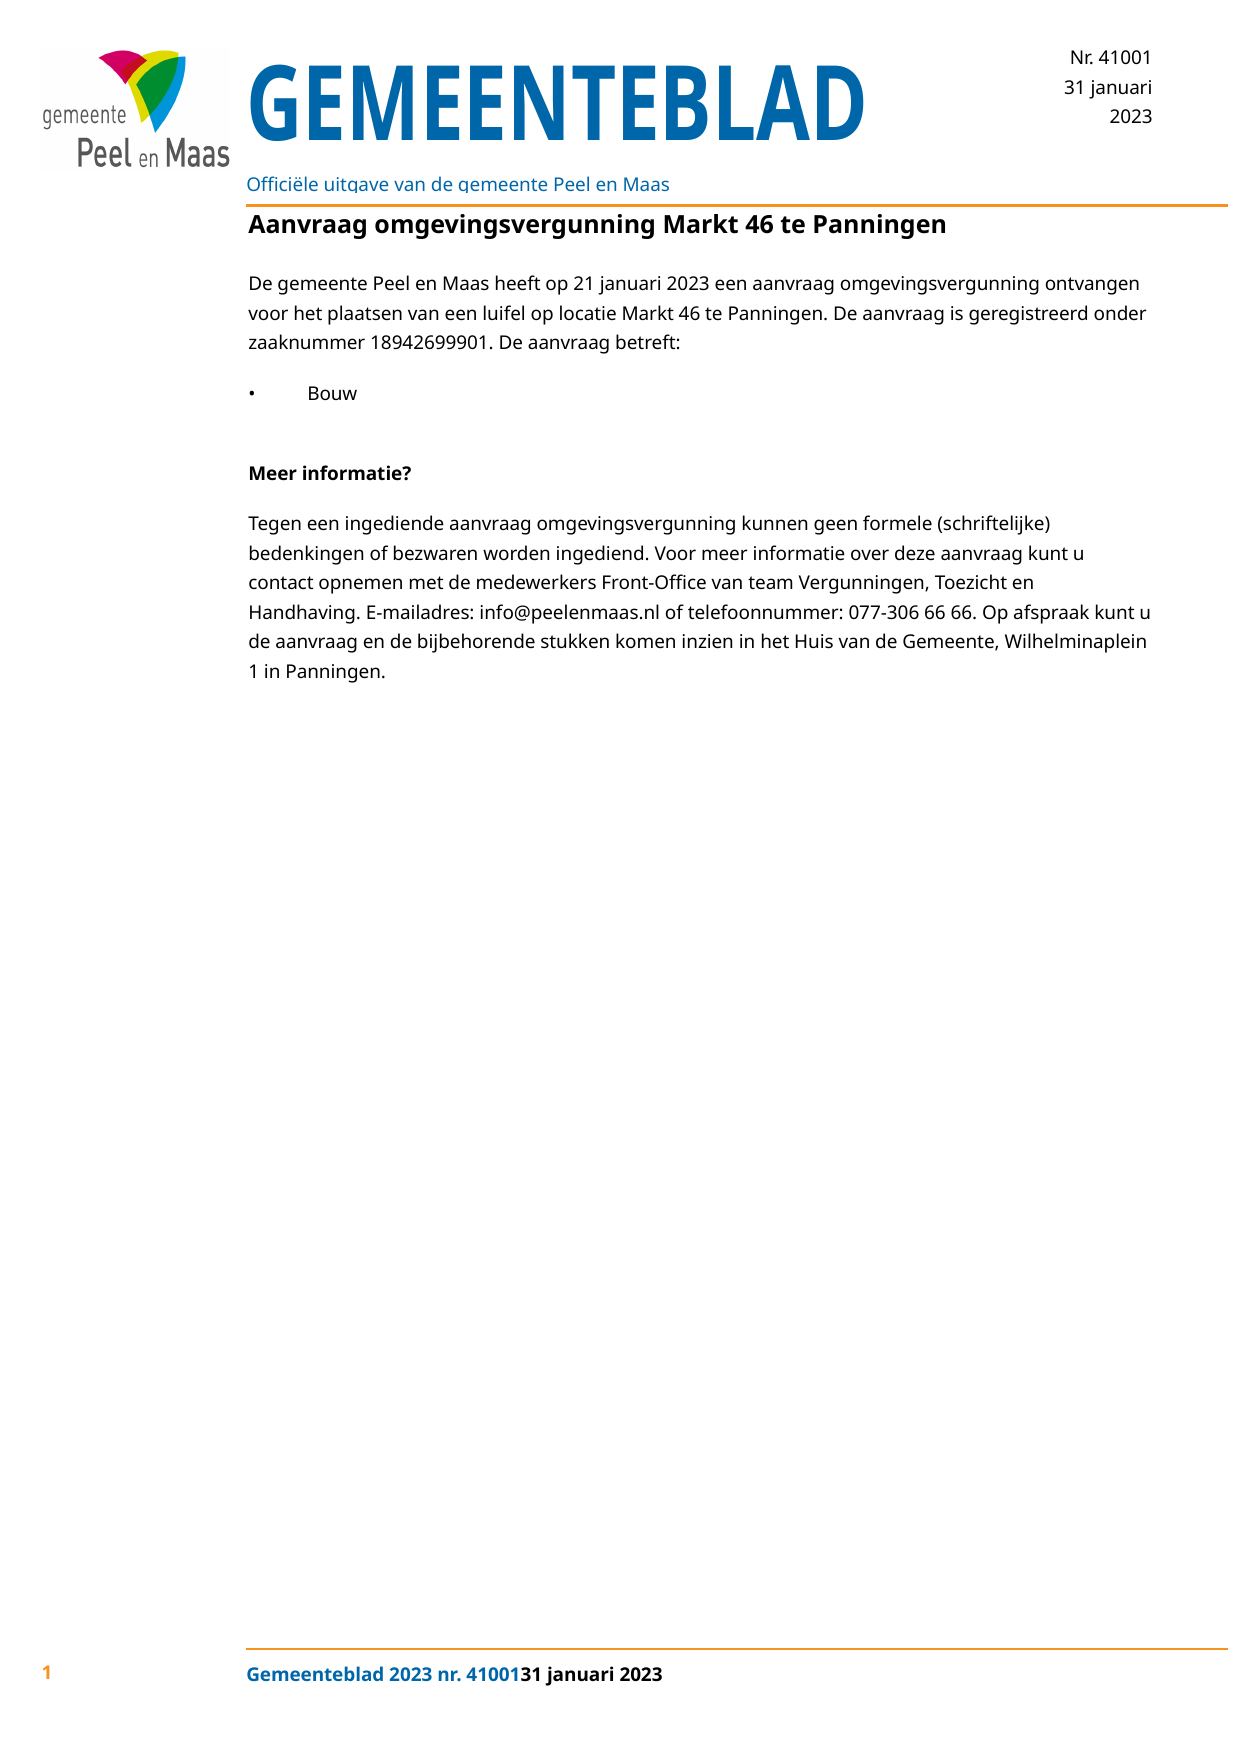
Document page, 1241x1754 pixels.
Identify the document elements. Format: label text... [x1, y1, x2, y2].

text De gemeente Peel en Maas heeft op 21 januari 2023 een aanvraag omgevingsvergunning ontvangen voor het plaatsen van een luifel op locatie Markt 46 te Panningen. De aanvraag is geregistreerd onder zaaknummer 18942699901. De aanvraag betreft: [248, 270, 1152, 355]
text Meer informatie? [248, 460, 1152, 486]
list Bouw [248, 380, 1152, 406]
picture [41, 47, 231, 172]
text Aanvraag omgevingsvergunning Markt 46 te Panningen [248, 207, 1152, 241]
text Tegen een ingediende aanvraag omgevingsvergunning kunnen geen formele (schriftelijke) bedenkingen of bezwaren worden ingediend. Voor meer informatie over deze aanvraag kunt u contact opnemen met de medewerkers Front-Office van team Vergunningen, Toezicht en Handhaving. E-mailadres: info@peelenmaas.nl of telefoonnummer: 077-306 66 66. Op afspraak kunt u de aanvraag en de bijbehorende stukken komen inzien in het Huis van de Gemeente, Wilhelminaplein 1 in Panningen. [248, 510, 1152, 684]
